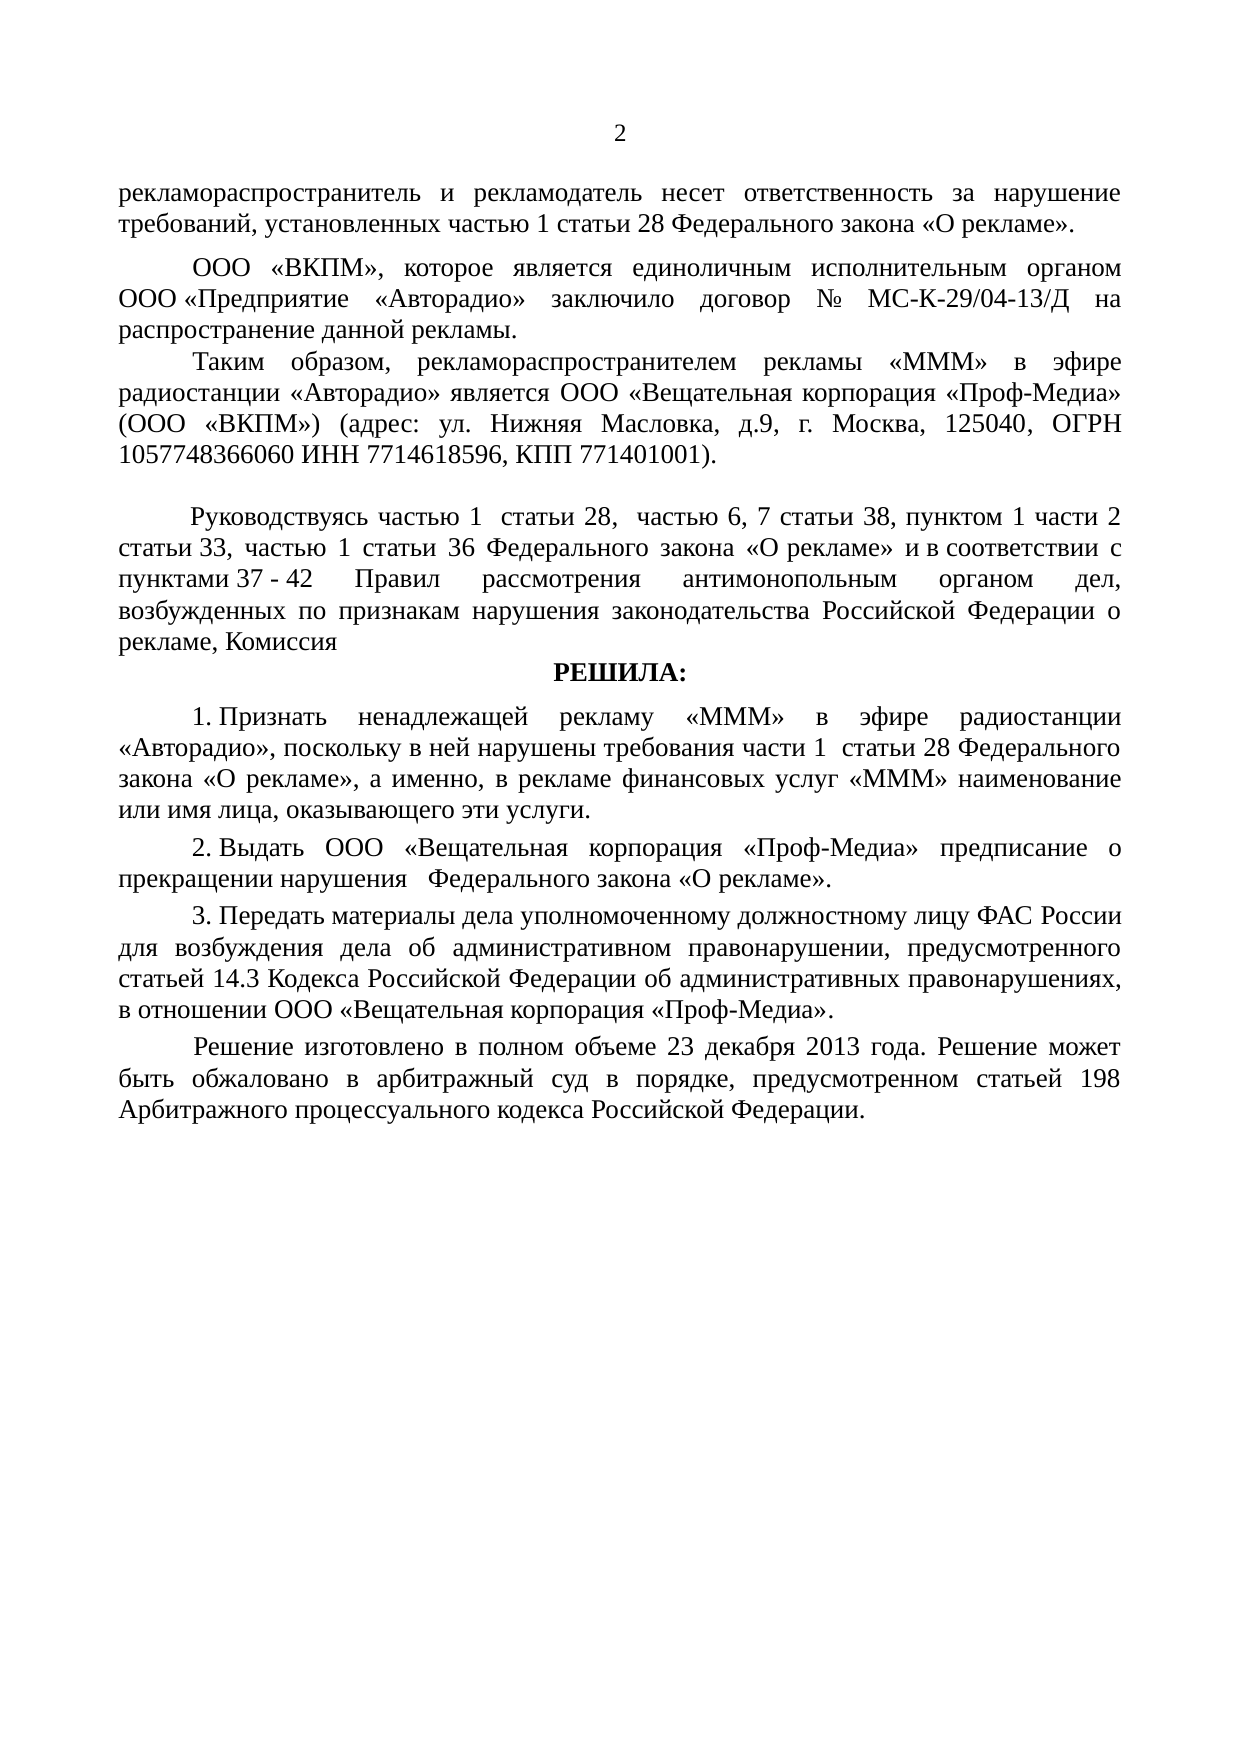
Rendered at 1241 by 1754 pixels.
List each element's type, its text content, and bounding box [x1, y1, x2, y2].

text ООО «ВКПМ», которое является единоличным исполнительным органом ООО «Предприятие «Авторадио» заключило договор № МС-К-29/04-13/Д на распространение данной рекламы. [118, 251, 1122, 344]
text Таким образом, рекламораспространителем рекламы «МММ» в эфире радиостанции «Авторадио» является ООО «Вещательная корпорация «Проф-Медиа» (ООО «ВКПМ») (адрес: ул. Нижняя Масловка, д.9, г. Москва, 125040, ОГРН 1057748366060 ИНН 7714618596, КПП 771401001). [118, 344, 1122, 469]
text Решение изготовлено в полном объеме 23 декабря 2013 года. Решение может быть обжаловано в арбитражный суд в порядке, предусмотренном статьей 198 Арбитражного процессуального кодекса Российской Федерации. [118, 1031, 1122, 1124]
text 1. Признать ненадлежащей рекламу «МММ» в эфире радиостанции «Авторадио», поскольку в ней нарушены требования части 1 статьи 28 Федерального закона «О рекламе», а именно, в рекламе финансовых услуг «МММ» наименование или имя лица, оказывающего эти услуги. [118, 700, 1122, 824]
text Руководствуясь частью 1 статьи 28, частью 6, 7 статьи 38, пунктом 1 части 2 статьи 33, частью 1 статьи 36 Федерального закона «О рекламе» и в соответствии с пунктами 37 ‑ 42 Правил рассмотрения антимонопольным органом дел, возбужденных по признакам нарушения законодательства Российской Федерации о рекламе, Комиссия [118, 500, 1122, 656]
text рекламораспространитель и рекламодатель несет ответственность за нарушение требований, установленных частью 1 статьи 28 Федерального закона «О рекламе». [118, 176, 1122, 239]
text 2. Выдать ООО «Вещательная корпорация «Проф-Медиа» предписание о прекращении нарушения Федерального закона «О рекламе». [118, 831, 1122, 893]
text 3. Передать материалы дела уполномоченному должностному лицу ФАС России для возбуждения дела об административном правонарушении, предусмотренного статьей 14.3 Кодекса Российской Федерации об административных правонарушениях, в отношении ООО «Вещательная корпорация «Проф-Медиа». [118, 899, 1122, 1024]
text РЕШИЛА: [118, 656, 1122, 687]
